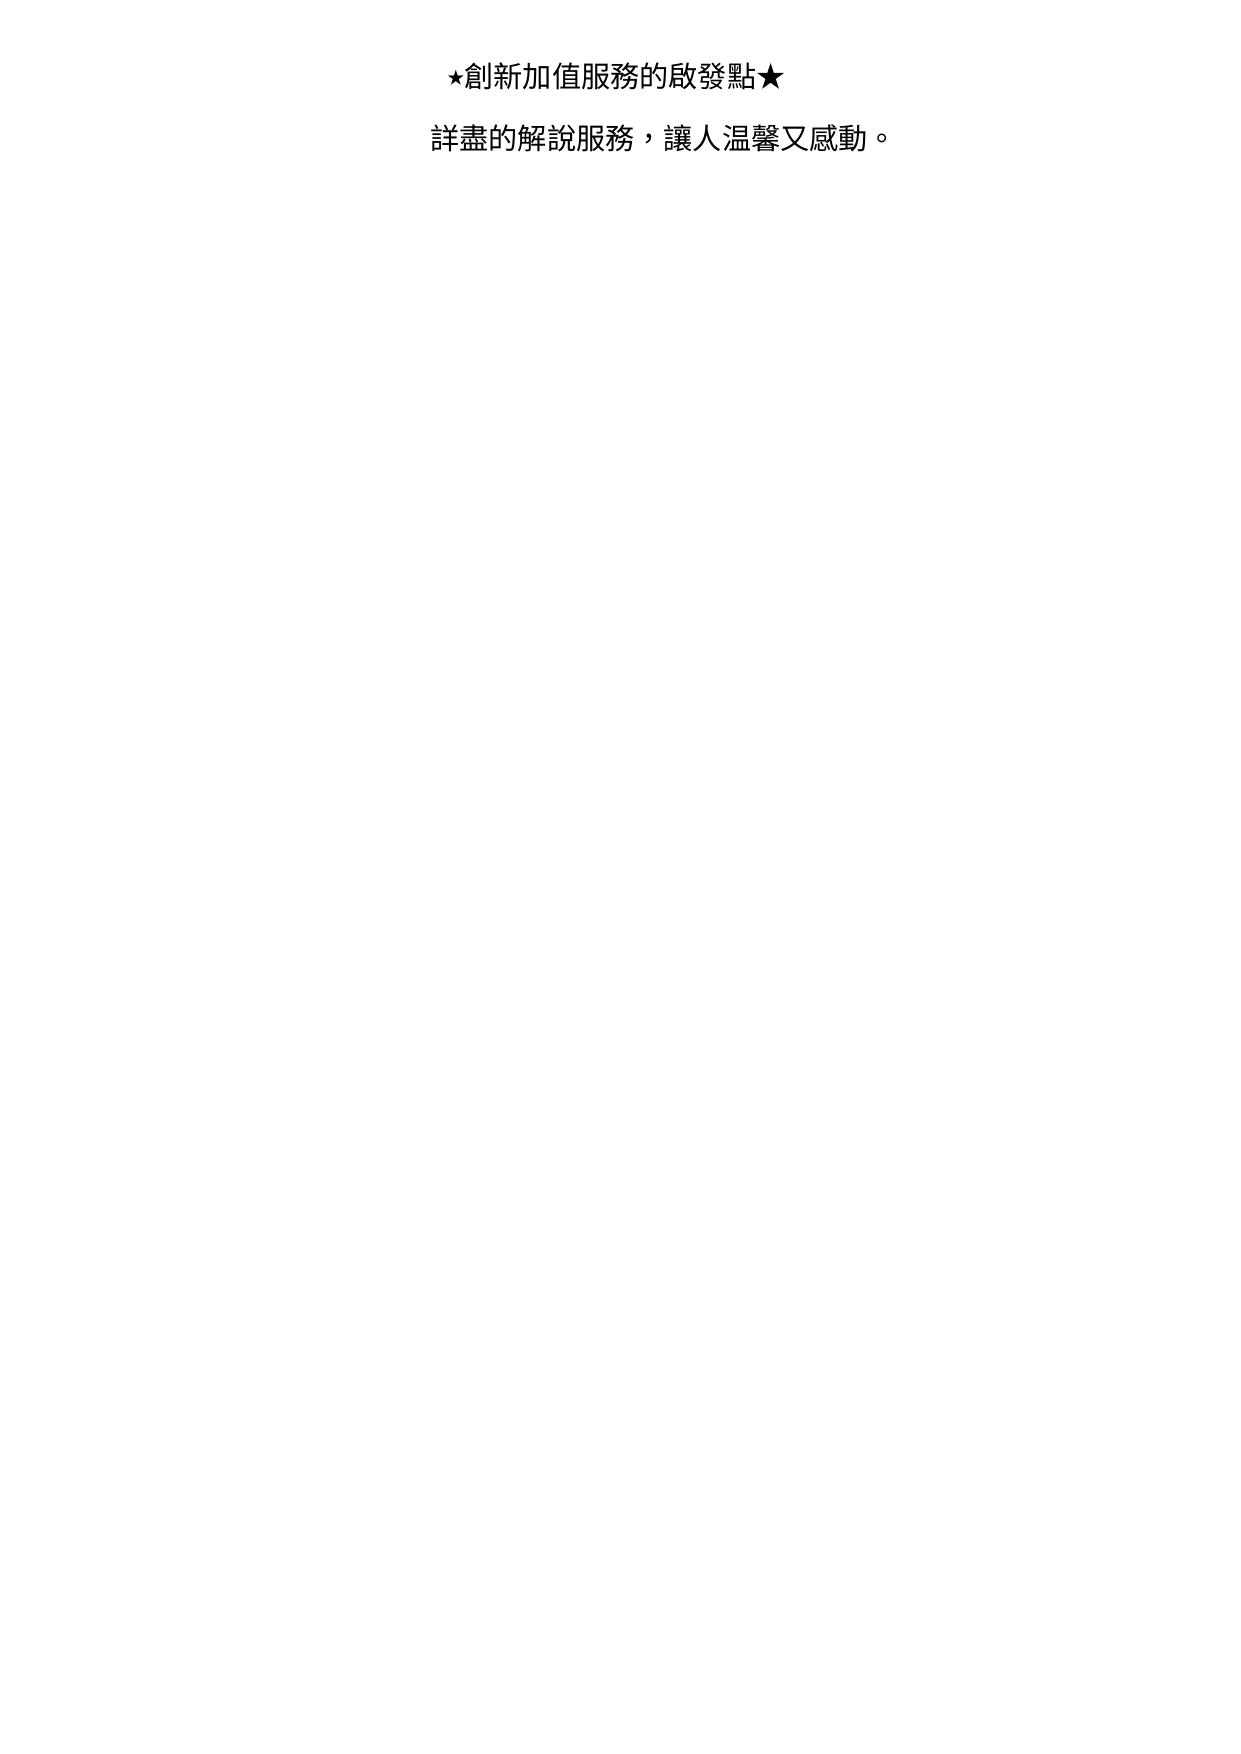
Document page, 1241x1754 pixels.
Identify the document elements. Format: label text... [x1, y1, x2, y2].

text 詳盡的解說服務，讓人温馨又感動。 [25, 95, 1215, 158]
text ★創新加值服務的啟發點★ [359, 33, 1215, 95]
